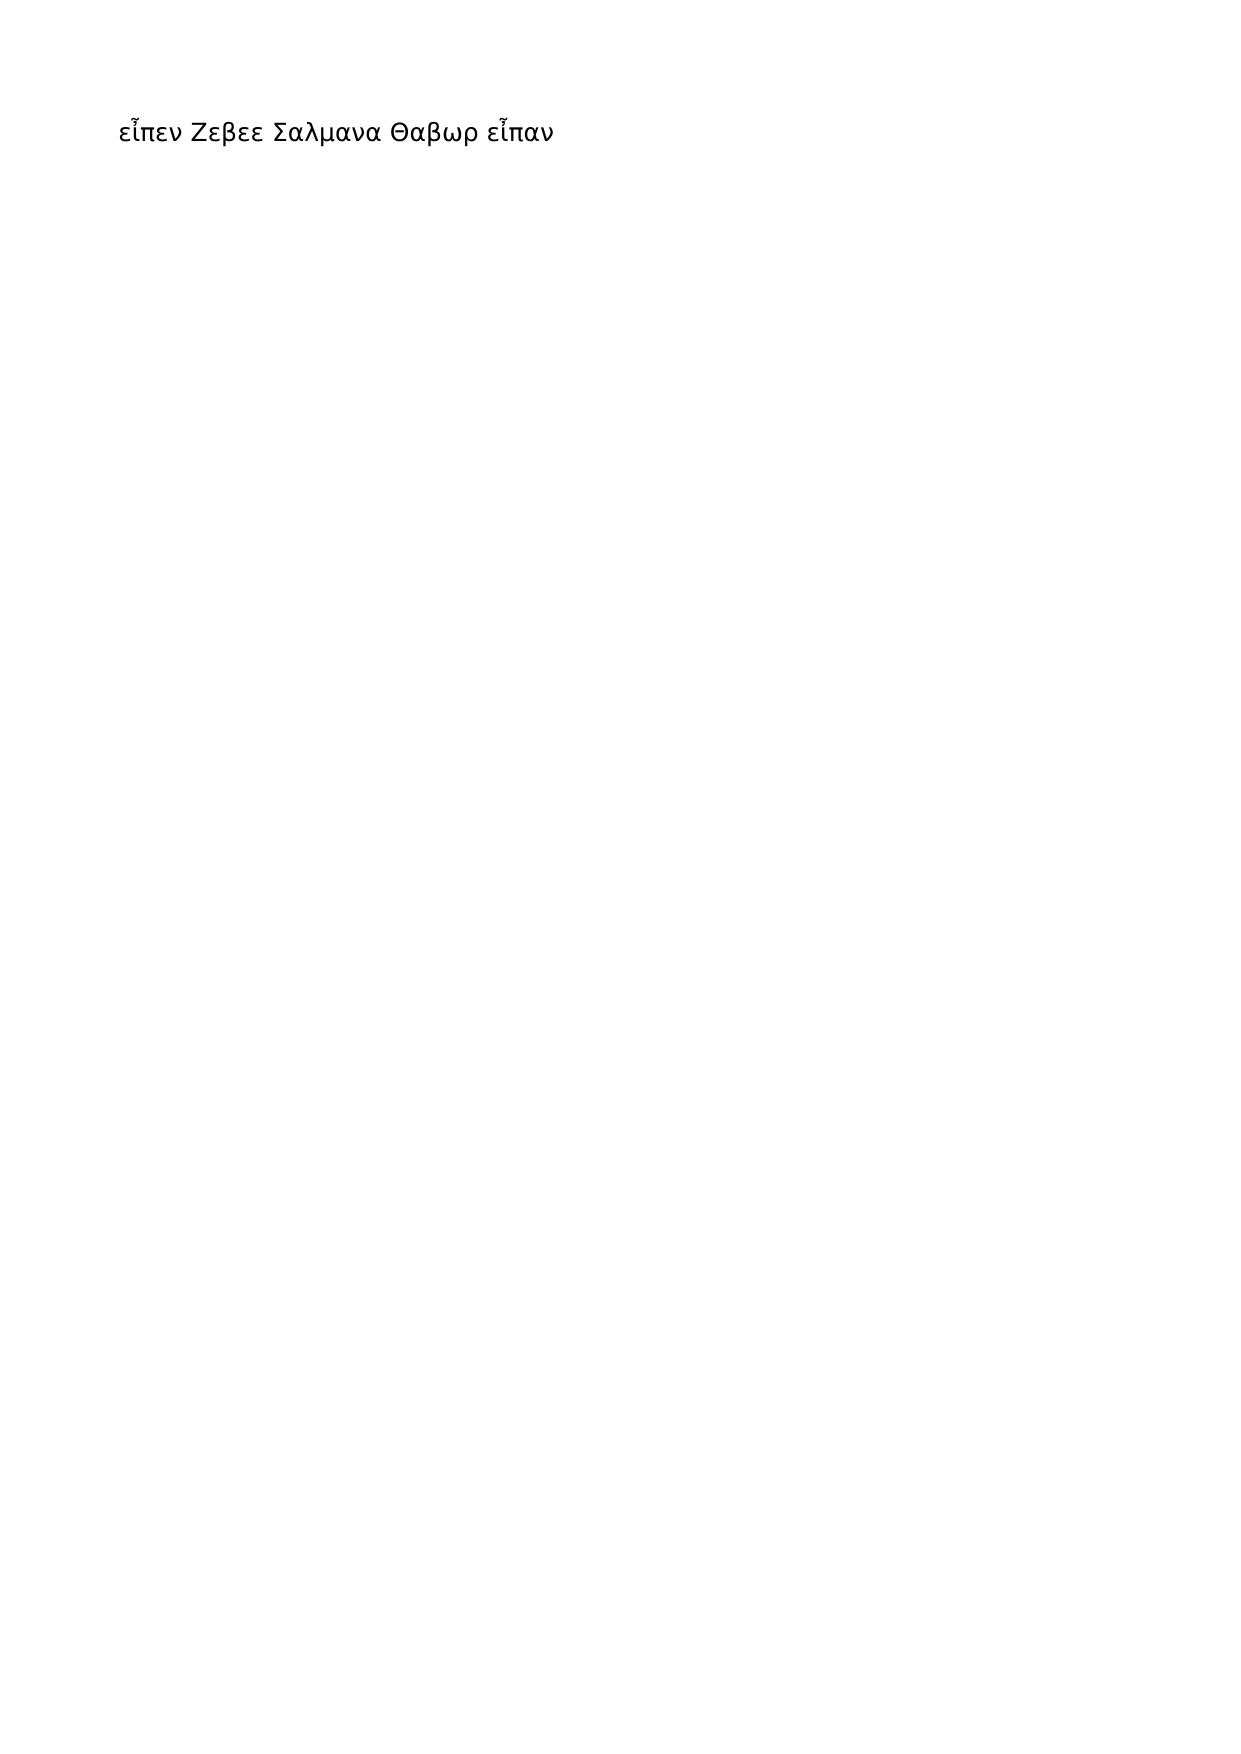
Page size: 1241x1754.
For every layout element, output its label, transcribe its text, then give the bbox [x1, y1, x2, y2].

text εἶπεν Ζεβεε Σαλμανα Θαβωρ εἶπαν [118, 118, 1122, 147]
